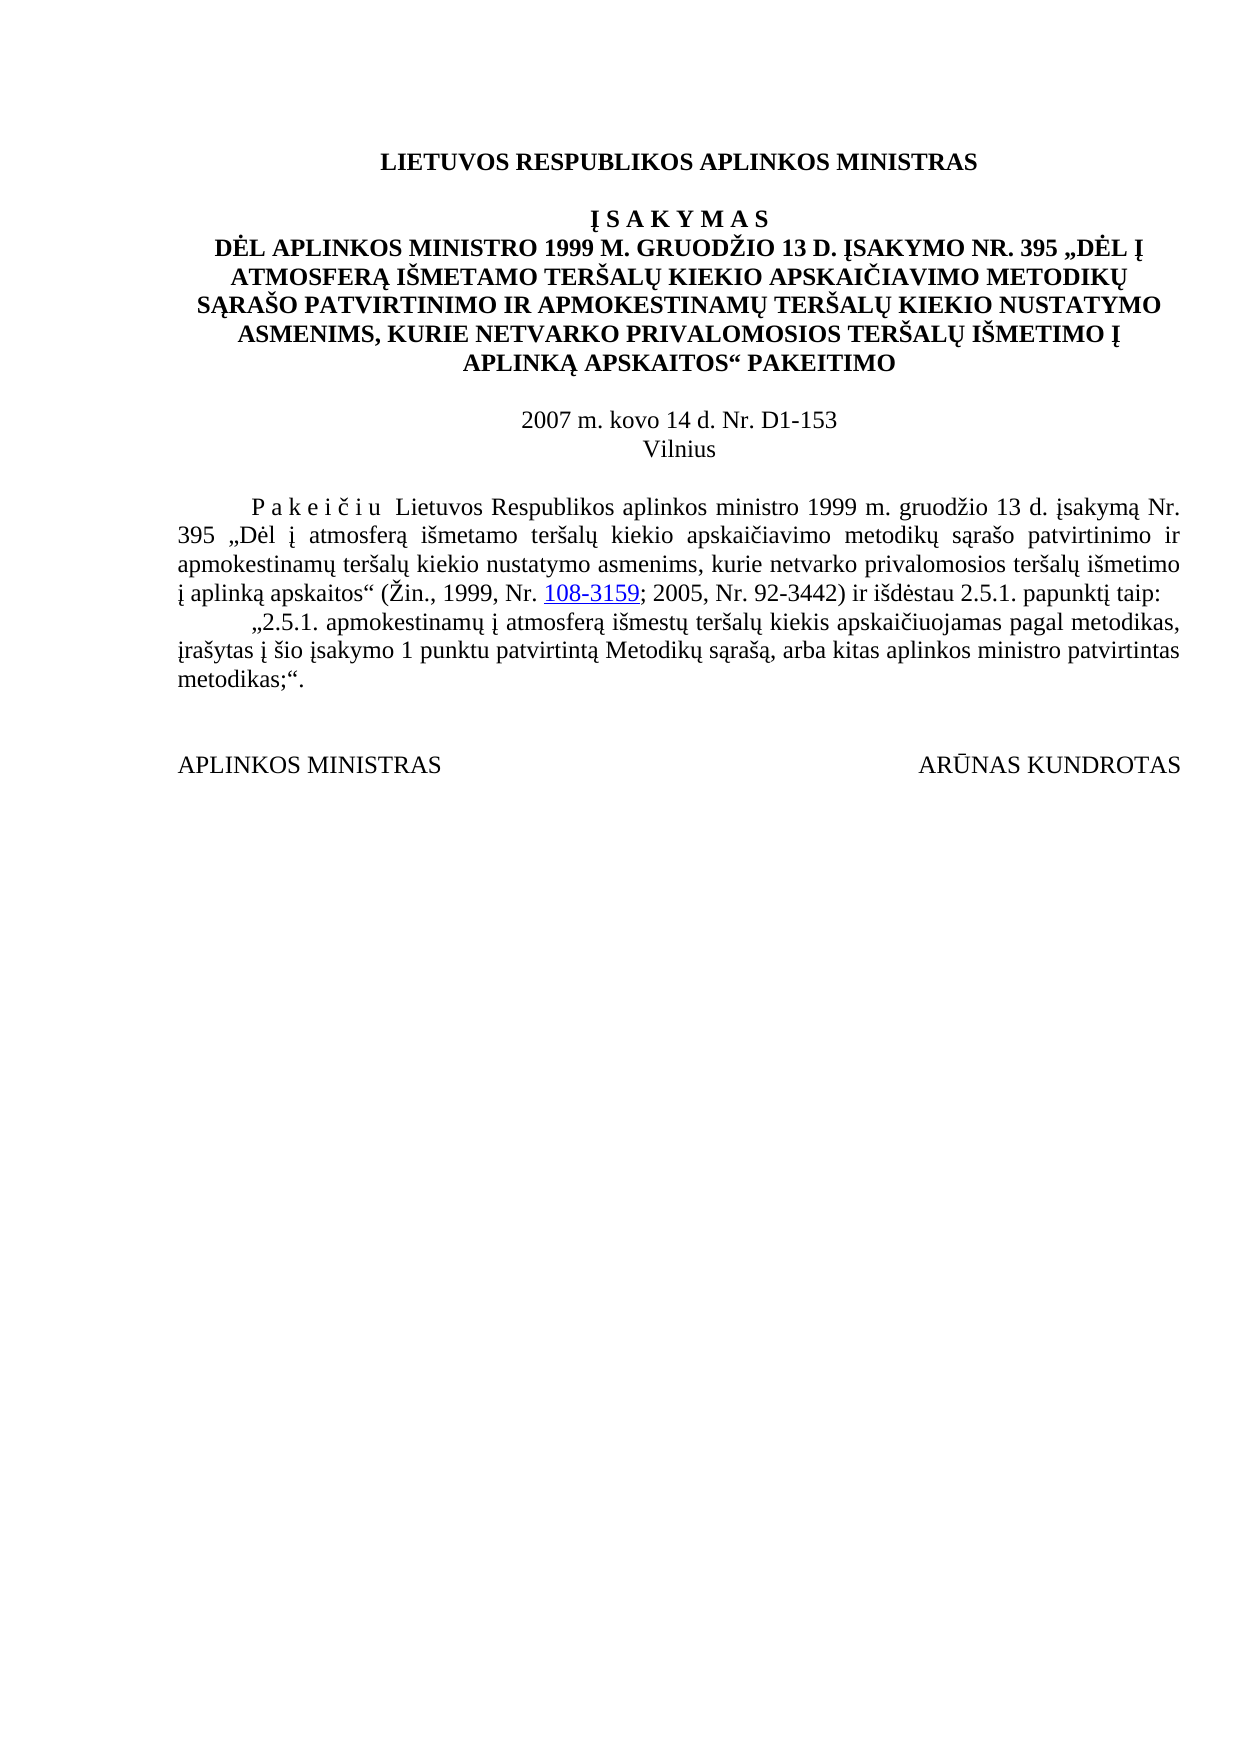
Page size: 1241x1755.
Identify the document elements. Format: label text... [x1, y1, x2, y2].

text Pakeičiu Lietuvos Respublikos aplinkos ministro 1999 m. gruodžio 13 d. įsakymą Nr. 395 „Dėl į atmosferą išmetamo teršalų kiekio apskaičiavimo metodikų sąrašo patvirtinimo ir apmokestinamų teršalų kiekio nustatymo asmenims, kurie netvarko privalomosios teršalų išmetimo į aplinką apskaitos“ (Žin., 1999, Nr. 108-3159; 2005, Nr. 92-3442) ir išdėstau 2.5.1. papunktį taip: [177, 492, 1181, 607]
text DĖL APLINKOS MINISTRO 1999 M. GRUODŽIO 13 D. ĮSAKYMO NR. 395 „DĖL Į ATMOSFERĄ IŠMETAMO TERŠALŲ KIEKIO APSKAIČIAVIMO METODIKŲ SĄRAŠO PATVIRTINIMO IR APMOKESTINAMŲ TERŠALŲ KIEKIO NUSTATYMO ASMENIMS, KURIE NETVARKO PRIVALOMOSIOS TERŠALŲ IŠMETIMO Į APLINKĄ APSKAITOS“ PAKEITIMO [177, 233, 1181, 377]
text „2.5.1. apmokestinamų į atmosferą išmestų teršalų kiekis apskaičiuojamas pagal metodikas, įrašytas į šio įsakymo 1 punktu patvirtintą Metodikų sąrašą, arba kitas aplinkos ministro patvirtintas metodikas;“. [177, 607, 1181, 693]
text APLINKOS MINISTRAS ARŪNAS KUNDROTAS [177, 751, 1181, 779]
text Vilnius [177, 434, 1181, 463]
text Į S A K Y M A S [177, 204, 1181, 233]
text LIETUVOS RESPUBLIKOS APLINKOS MINISTRAS [177, 147, 1181, 176]
text 2007 m. kovo 14 d. Nr. D1-153 [177, 406, 1181, 434]
